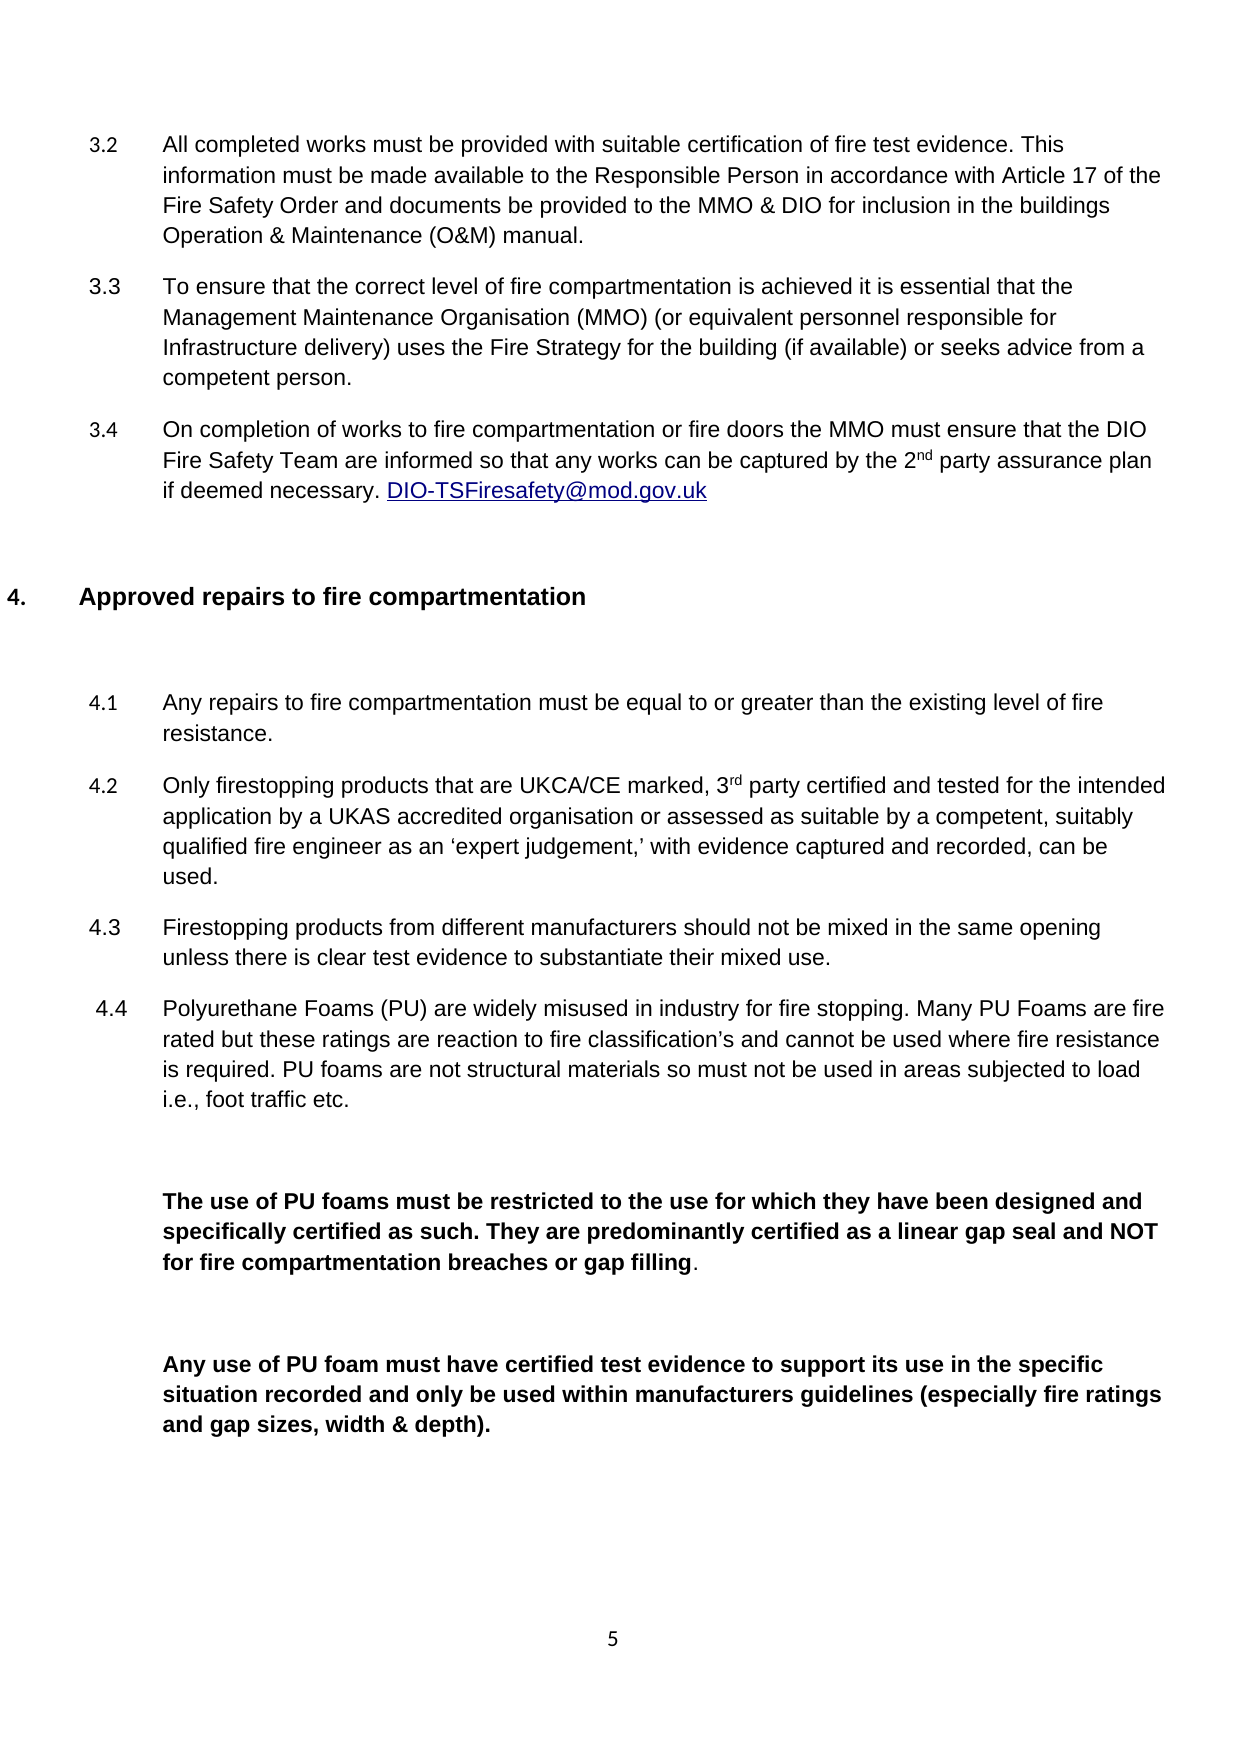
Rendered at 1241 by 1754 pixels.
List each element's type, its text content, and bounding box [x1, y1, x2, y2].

list Any use of PU foam must have certified test evidence to support its use in the specific situation recorded and only be used within manufacturers guidelines (especially fire ratings and gap sizes, width & depth). [162, 1351, 1166, 1437]
list Only firestopping products that are UKCA/CE marked, 3rd party certified and tested for the intended application by a UKAS accredited organisation or assessed as suitable by a competent, suitably qualified fire engineer as an ‘expert judgement,’ with evidence captured and recorded, can be used. [89, 771, 1166, 889]
list Any repairs to fire compartmentation must be equal to or greater than the existing level of fire resistance. [89, 688, 1166, 746]
list Firestopping products from different manufacturers should not be mixed in the same opening unless there is clear test evidence to substantiate their mixed use. [89, 914, 1166, 971]
list All completed works must be provided with suitable certification of fire test evidence. This information must be made available to the Responsible Person in accordance with Article 17 of the Fire Safety Order and documents be provided to the MMO & DIO for inclusion in the buildings Operation & Maintenance (O&M) manual. [89, 130, 1166, 248]
list Approved repairs to fire compartmentation [7, 581, 1166, 612]
list Polyurethane Foams (PU) are widely misused in industry for fire stopping. Many PU Foams are fire rated but these ratings are reaction to fire classification’s and cannot be used where fire resistance is required. PU foams are not structural materials so must not be used in areas subjected to load i.e., foot traffic etc. [95, 995, 1166, 1112]
list On completion of works to fire compartmentation or fire doors the MMO must ensure that the DIO Fire Safety Team are informed so that any works can be captured by the 2nd party assurance plan if deemed necessary. DIO-TSFiresafety@mod.gov.uk [89, 415, 1166, 503]
list The use of PU foams must be restricted to the use for which they have been designed and specifically certified as such. They are predominantly certified as a linear gap seal and NOT for fire compartmentation breaches or gap filling. [162, 1188, 1166, 1275]
list To ensure that the correct level of fire compartmentation is achieved it is essential that the Management Maintenance Organisation (MMO) (or equivalent personnel responsible for Infrastructure delivery) uses the Fire Strategy for the building (if available) or seeks advice from a competent person. [89, 273, 1166, 390]
